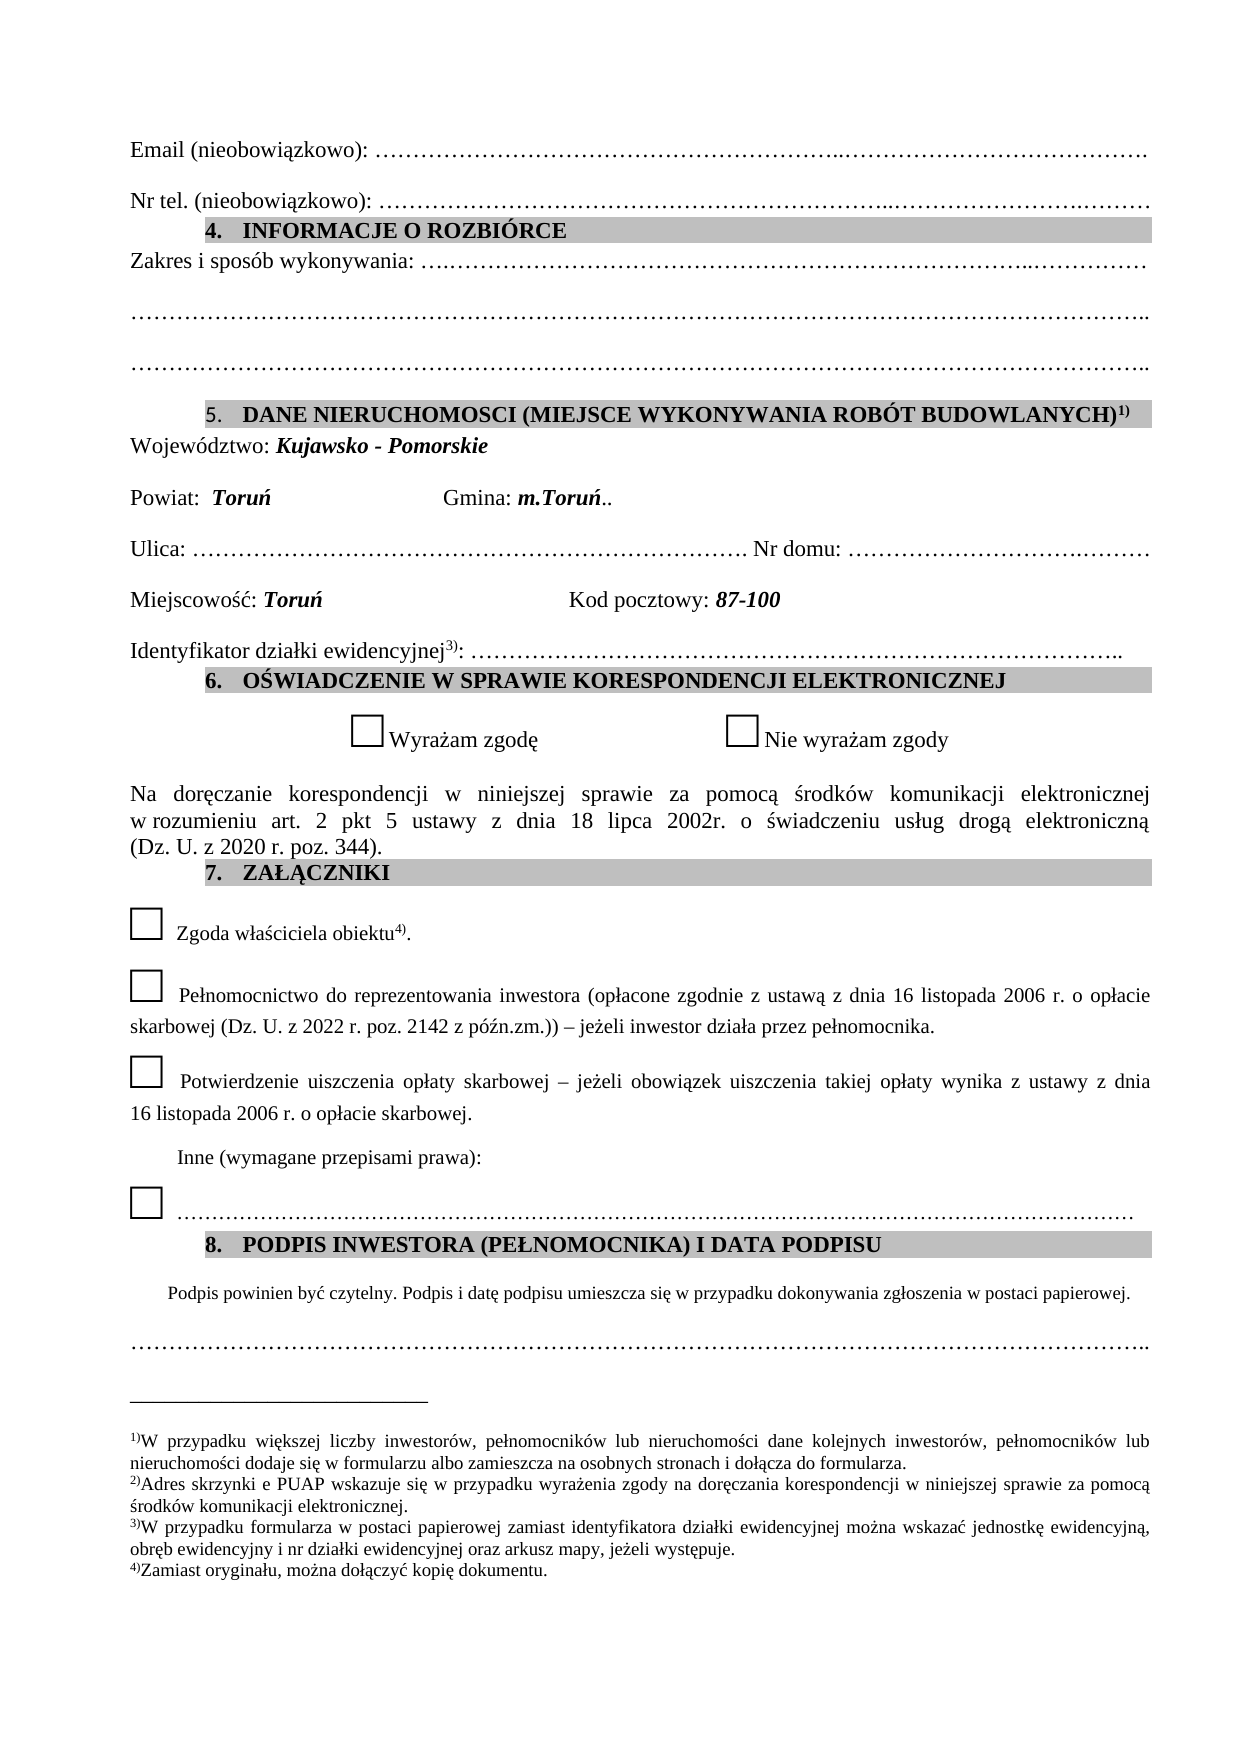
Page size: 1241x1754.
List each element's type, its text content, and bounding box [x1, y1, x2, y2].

text Identyfikator działki ewidencyjnej3): ………………………………………………………………………….. [130, 637, 1152, 663]
text □ Pełnomocnictwo do reprezentowania inwestora (opłacone zgodnie z ustawą z dnia 16 listopada 2006 r. o opłacie skarbowej (Dz. U. z 2022 r. poz. 2142 z późn.zm.)) – jeżeli inwestor działa przez pełnomocnika. [130, 952, 1152, 1038]
list OŚWIADCZENIE W SPRAWIE KORESPONDENCJI ELEKTRONICZNEJ [205, 667, 1152, 693]
list PODPIS INWESTORA (PEŁNOMOCNIKA) I DATA PODPISU [205, 1231, 1152, 1258]
text …………………………………………………………………………………………………………………….. [130, 349, 1152, 376]
text □ Zgoda właściciela obiektu4). [130, 889, 1152, 952]
text Zakres i sposób wykonywania: ….…………………………………………………………………..…………… [130, 247, 1152, 274]
text Inne (wymagane przepisami prawa): [130, 1145, 1152, 1169]
text …………………………………………………………………………………………………………………….. [130, 298, 1152, 325]
text 2)Adres skrzynki e PUAP wskazuje się w przypadku wyrażenia zgody na doręczania korespondencji w niniejszej sprawie za pomocą środków komunikacji elektronicznej. [130, 1473, 1152, 1516]
list ZAŁĄCZNIKI [205, 859, 1152, 886]
text Województwo: Kujawsko - Pomorskie [130, 433, 1152, 459]
text 4)Zamiast oryginału, można dołączyć kopię dokumentu. [130, 1559, 1152, 1581]
text Na doręczanie korespondencji w niniejszej sprawie za pomocą środków komunikacji elektronicznej w rozumieniu art. 2 pkt 5 ustawy z dnia 18 lipca 2002r. o świadczeniu usług drogą elektroniczną (Dz. U. z 2020 r. poz. 344). [130, 780, 1152, 859]
text __________________________ [130, 1379, 1152, 1405]
list INFORMACJE O ROZBIÓRCE [205, 217, 1152, 243]
text Email (nieobowiązkowo): ……………………………………………………..…………………………………. [130, 136, 1152, 162]
list DANE NIERUCHOMOSCI (MIEJSCE WYKONYWANIA ROBÓT BUDOWLANYCH)1) [205, 400, 1152, 428]
text 3)W przypadku formularza w postaci papierowej zamiast identyfikatora działki ewidencyjnej można wskazać jednostkę ewidencyjną, obręb ewidencyjny i nr działki ewidencyjnej oraz arkusz mapy, jeżeli występuje. [130, 1516, 1152, 1559]
text Nr tel. (nieobowiązkowo): …………………………………………………………..…………………….……… [130, 187, 1152, 213]
list Podpis powinien być czytelny. Podpis i datę podpisu umieszcza się w przypadku dokonywania zgłoszenia w postaci papierowej. [167, 1282, 1152, 1304]
text Powiat: Toruń Gmina: m.Toruń.. [130, 484, 1152, 510]
text Ulica: ………………………………………………………………. Nr domu: ………………………….……… [130, 535, 1152, 561]
text □ Potwierdzenie uiszczenia opłaty skarbowej – jeżeli obowiązek uiszczenia takiej opłaty wynika z ustawy z dnia 16 listopada 2006 r. o opłacie skarbowej. [130, 1038, 1152, 1124]
text 1)W przypadku większej liczby inwestorów, pełnomocników lub nieruchomości dane kolejnych inwestorów, pełnomocników lub nieruchomości dodaje się w formularzu albo zamieszcza na osobnych stronach i dołącza do formularza. [130, 1430, 1152, 1473]
list □ Wyrażam zgodę □ Nie wyrażam zgody [167, 697, 1152, 759]
text …………………………………………………………………………………………………………………….. [130, 1328, 1152, 1354]
text □ ………………………………………………………………………………………………………………………… [130, 1169, 1152, 1231]
text Miejscowość: Toruń Kod pocztowy: 87-100 [130, 586, 1152, 612]
